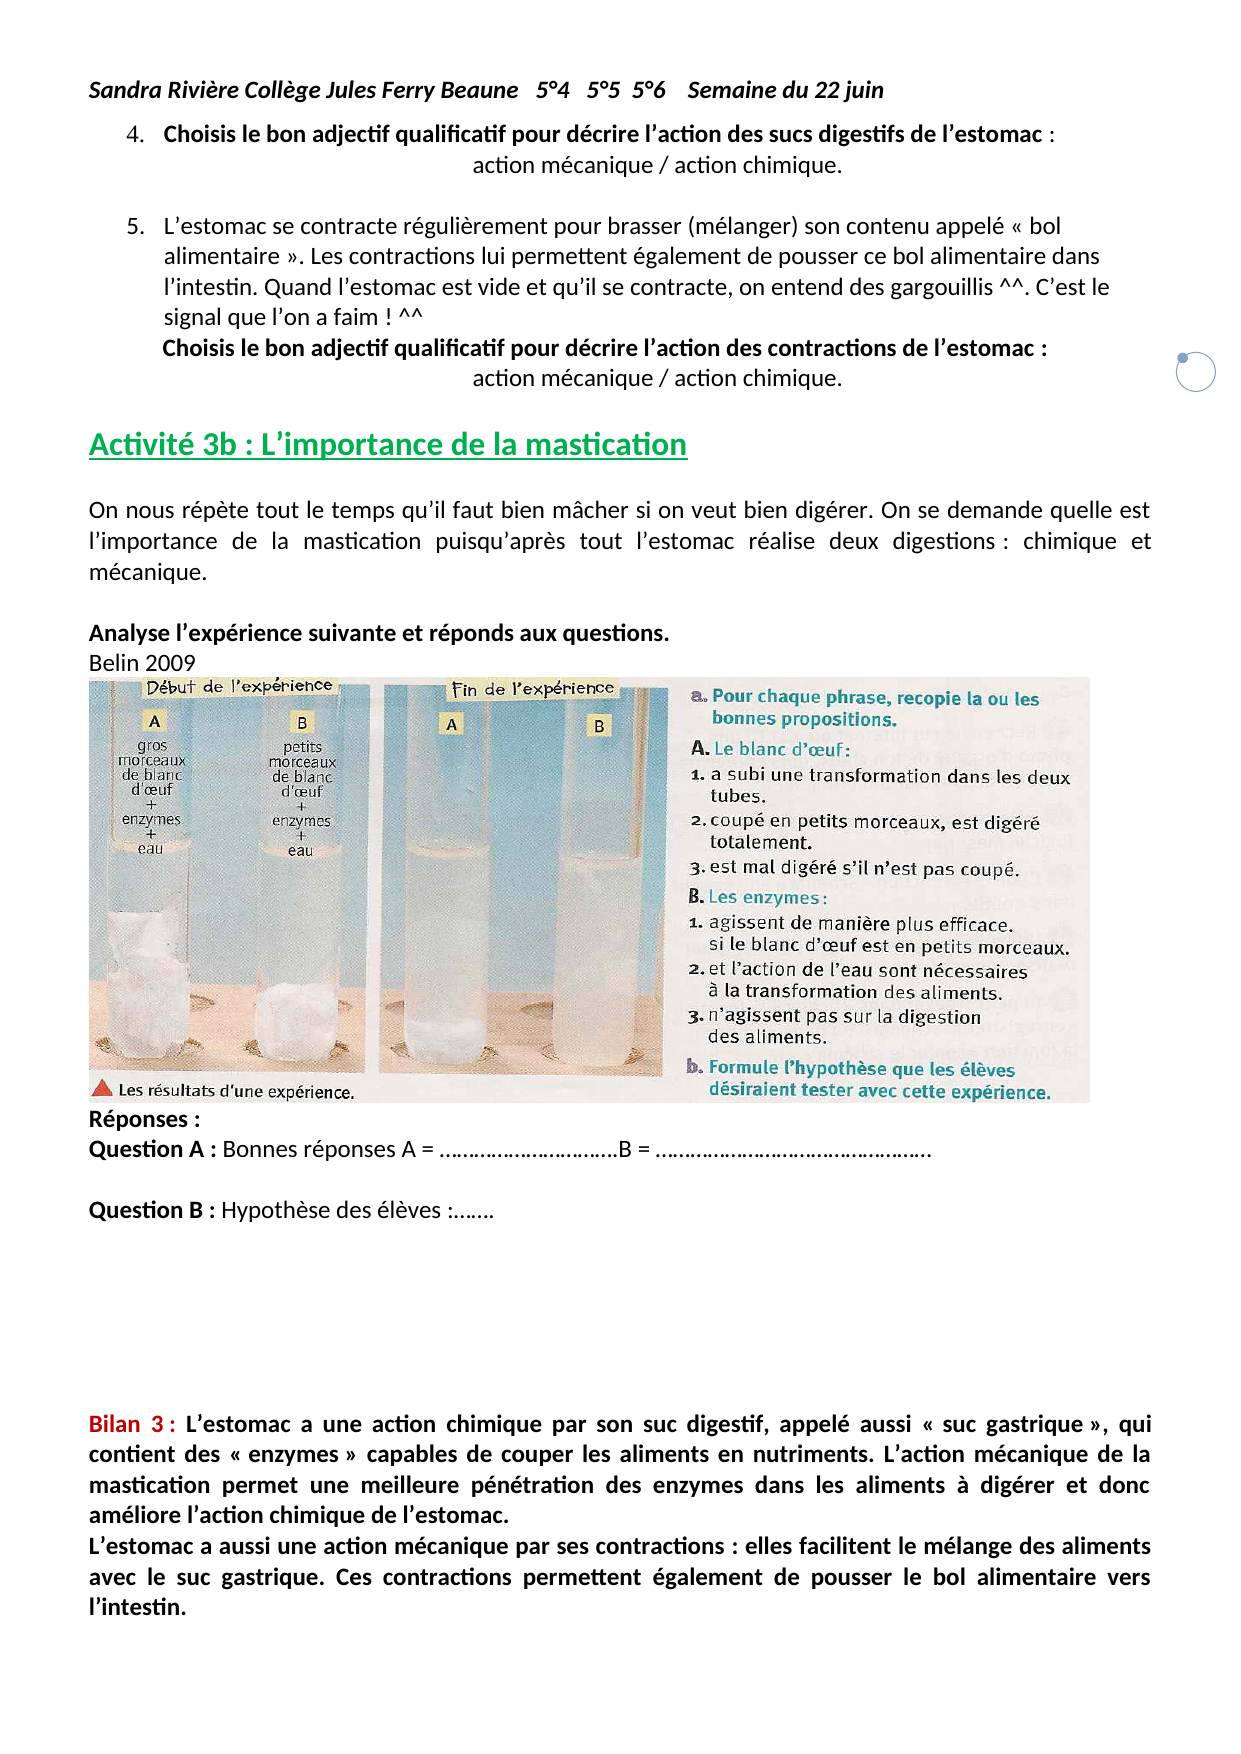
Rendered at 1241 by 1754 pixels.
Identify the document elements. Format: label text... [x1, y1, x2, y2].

text action mécanique / action chimique. [164, 362, 1152, 393]
text L’estomac a aussi une action mécanique par ses contractions : elles facilitent le mélange des aliments avec le suc gastrique. Ces contractions permettent également de pousser le bol alimentaire vers l’intestin. [89, 1530, 1152, 1622]
list L’estomac se contracte régulièrement pour brasser (mélanger) son contenu appelé « bol alimentaire ». Les contractions lui permettent également de pousser ce bol alimentaire dans l’intestin. Quand l’estomac est vide et qu’il se contracte, on entend des gargouillis ^^. C’est le signal que l’on a faim ! ^^ [126, 210, 1152, 332]
text Réponses : [89, 1103, 1152, 1133]
text Bilan 3 : L’estomac a une action chimique par son suc digestif, appelé aussi « suc gastrique », qui contient des « enzymes » capables de couper les aliments en nutriments. L’action mécanique de la mastication permet une meilleure pénétration des enzymes dans les aliments à digérer et donc améliore l’action chimique de l’estomac. [89, 1408, 1152, 1530]
list Choisis le bon adjectif qualificatif pour décrire l’action des sucs digestifs de l’estomac : [126, 118, 1152, 149]
text Activité 3b : L’importance de la mastication [89, 423, 1152, 464]
text Choisis le bon adjectif qualificatif pour décrire l’action des contractions de l’estomac : [89, 332, 1152, 362]
text Question B : Hypothèse des élèves :……. [89, 1194, 1152, 1225]
text On nous répète tout le temps qu’il faut bien mâcher si on veut bien digérer. On se demande quelle est l’importance de la mastication puisqu’après tout l’estomac réalise deux digestions : chimique et mécanique. [89, 495, 1152, 586]
text Analyse l’expérience suivante et réponds aux questions. [89, 617, 1152, 647]
text action mécanique / action chimique. [164, 149, 1152, 179]
text Belin 2009 [89, 647, 1152, 678]
text Question A : Bonnes réponses A = ………………………….B = ………………………………………… [89, 1133, 1152, 1164]
